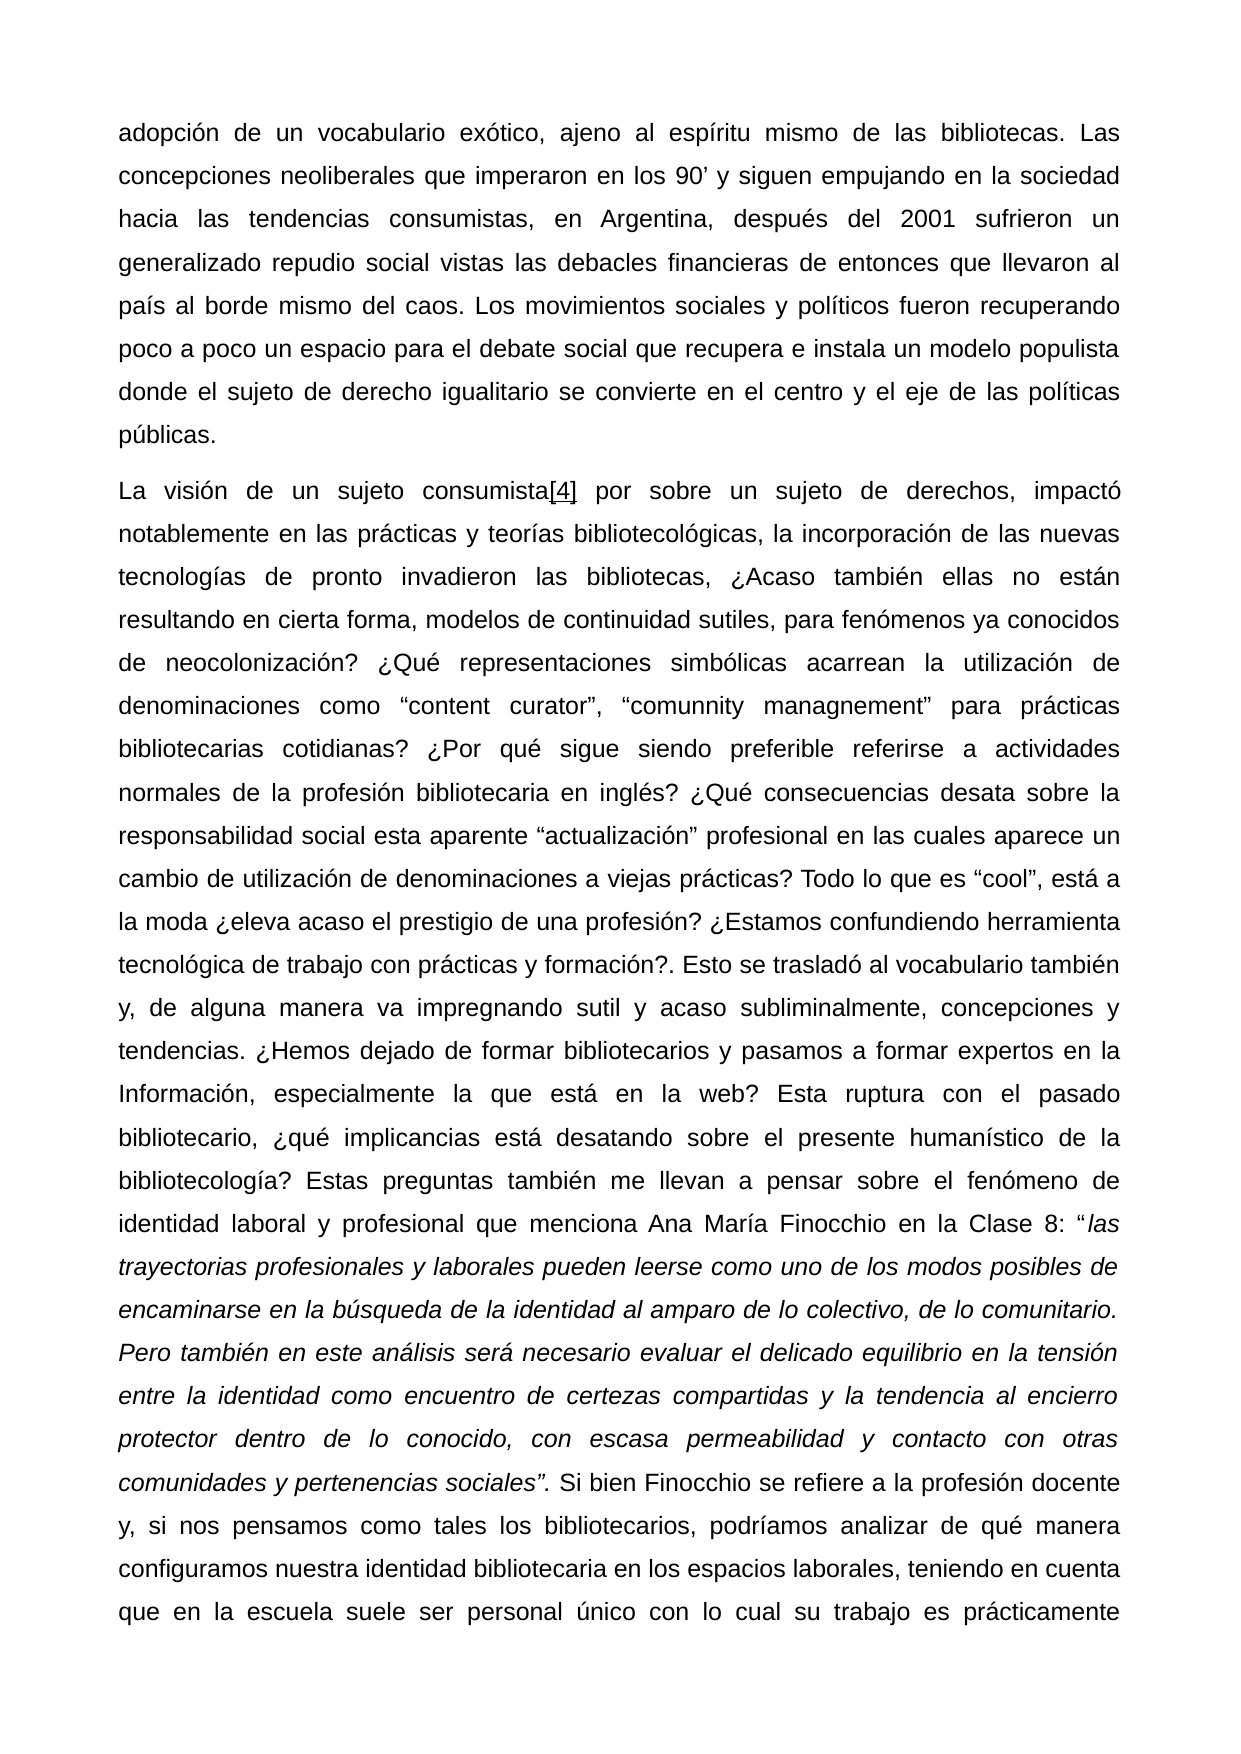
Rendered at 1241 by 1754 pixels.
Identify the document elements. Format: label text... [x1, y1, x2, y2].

text adopción de un vocabulario exótico, ajeno al espíritu mismo de las bibliotecas. Las concepciones neoliberales que imperaron en los 90’ y siguen empujando en la sociedad hacia las tendencias consumistas, en Argentina, después del 2001 sufrieron un generalizado repudio social vistas las debacles financieras de entonces que llevaron al país al borde mismo del caos. Los movimientos sociales y políticos fueron recuperando poco a poco un espacio para el debate social que recupera e instala un modelo populista donde el sujeto de derecho igualitario se convierte en el centro y el eje de las políticas públicas. [118, 118, 1122, 449]
text La visión de un sujeto consumista[4] por sobre un sujeto de derechos, impactó notablemente en las prácticas y teorías bibliotecológicas, la incorporación de las nuevas tecnologías de pronto invadieron las bibliotecas, ¿Acaso también ellas no están resultando en cierta forma, modelos de continuidad sutiles, para fenómenos ya conocidos de neocolonización? ¿Qué representaciones simbólicas acarrean la utilización de denominaciones como “content curator”, “comunnity managnement” para prácticas bibliotecarias cotidianas? ¿Por qué sigue siendo preferible referirse a actividades normales de la profesión bibliotecaria en inglés? ¿Qué consecuencias desata sobre la responsabilidad social esta aparente “actualización” profesional en las cuales aparece un cambio de utilización de denominaciones a viejas prácticas? Todo lo que es “cool”, está a la moda ¿eleva acaso el prestigio de una profesión? ¿Estamos confundiendo herramienta tecnológica de trabajo con prácticas y formación?. Esto se trasladó al vocabulario también y, de alguna manera va impregnando sutil y acaso subliminalmente, concepciones y tendencias. ¿Hemos dejado de formar bibliotecarios y pasamos a formar expertos en la Información, especialmente la que está en la web? Esta ruptura con el pasado bibliotecario, ¿qué implicancias está desatando sobre el presente humanístico de la bibliotecología? Estas preguntas también me llevan a pensar sobre el fenómeno de identidad laboral y profesional que menciona Ana María Finocchio en la Clase 8: “las trayectorias profesionales y laborales pueden leerse como uno de los modos posibles de encaminarse en la búsqueda de la identidad al amparo de lo colectivo, de lo comunitario. Pero también en este análisis será necesario evaluar el delicado equilibrio en la tensión entre la identidad como encuentro de certezas compartidas y la tendencia al encierro protector dentro de lo conocido, con escasa permeabilidad y contacto con otras comunidades y pertenencias sociales”. Si bien Finocchio se refiere a la profesión docente y, si nos pensamos como tales los bibliotecarios, podríamos analizar de qué manera configuramos nuestra identidad bibliotecaria en los espacios laborales, teniendo en cuenta que en la escuela suele ser personal único con lo cual su trabajo es prácticamente [118, 476, 1122, 1626]
